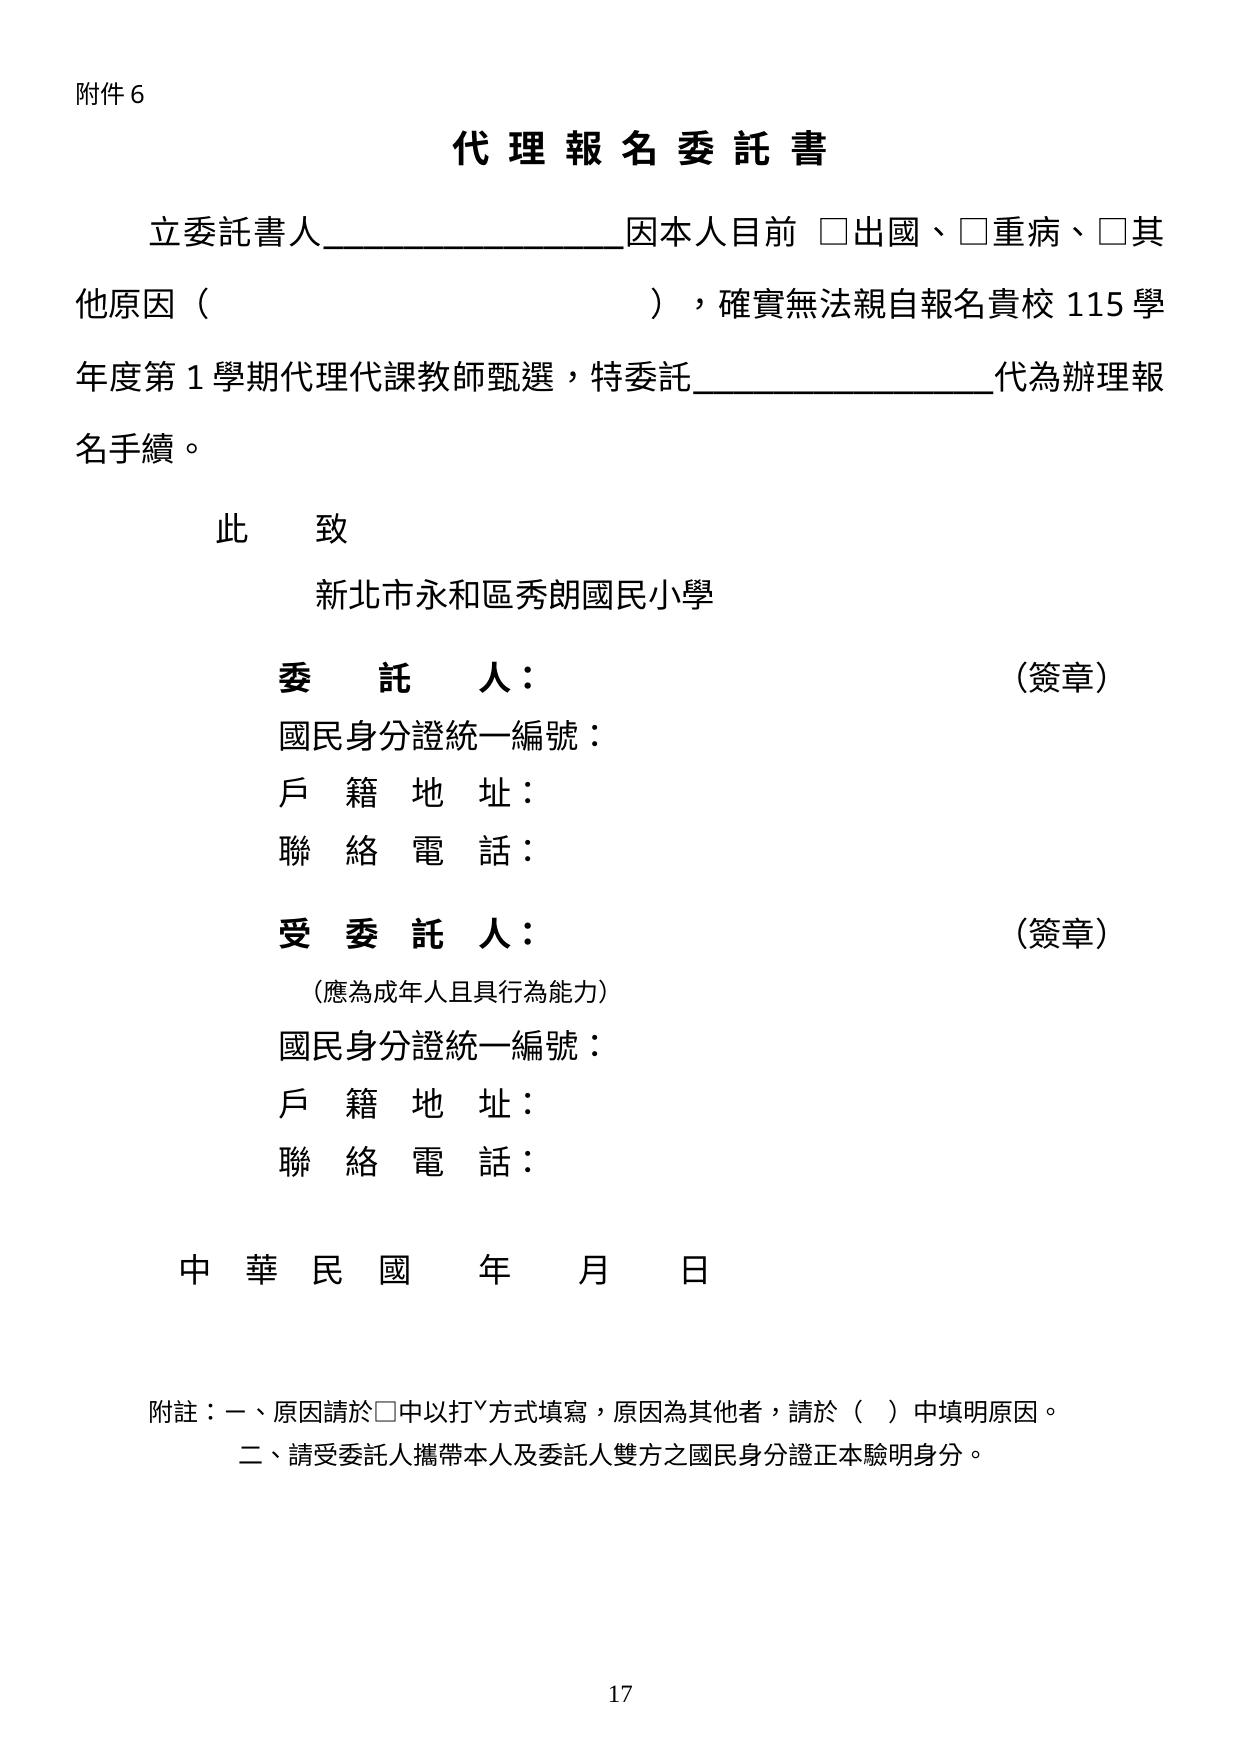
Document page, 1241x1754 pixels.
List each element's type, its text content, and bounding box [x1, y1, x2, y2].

text （應為成年人且具行為能力） [184, 966, 1165, 1011]
text 新北市永和區秀朗國民小學 [75, 568, 1165, 617]
text 委 託 人： （簽章） [184, 652, 1165, 700]
text 代 理 報 名 委 託 書 [114, 119, 1165, 173]
text 此 致 [75, 503, 1165, 551]
text 戶 籍 地 址： [184, 1078, 1165, 1126]
text 受 委 託 人： （簽章） [184, 908, 1165, 956]
text 戶 籍 地 址： [184, 767, 1165, 815]
text 附件6 [75, 75, 1165, 111]
text 附註：ㄧ、原因請於□中以打ˇ方式填寫，原因為其他者，請於（ ）中填明原因。 [149, 1392, 1165, 1428]
text 聯 絡 電 話： [184, 825, 1165, 873]
text 立委託書人_______________因本人目前 □出國、□重病、□其他原因（ ），確實無法親自報名貴校115學年度第1學期代理代課教師甄選，特委託_______________代為辦理報名手續。 [75, 206, 1165, 471]
text 中 華 民 國 年 月 日 [178, 1243, 1050, 1292]
text 二、請受委託人攜帶本人及委託人雙方之國民身分證正本驗明身分。 [149, 1436, 1165, 1472]
text 國民身分證統一編號： [184, 1020, 1165, 1068]
text 國民身分證統一編號： [184, 709, 1165, 758]
text 聯 絡 電 話： [184, 1136, 1165, 1184]
